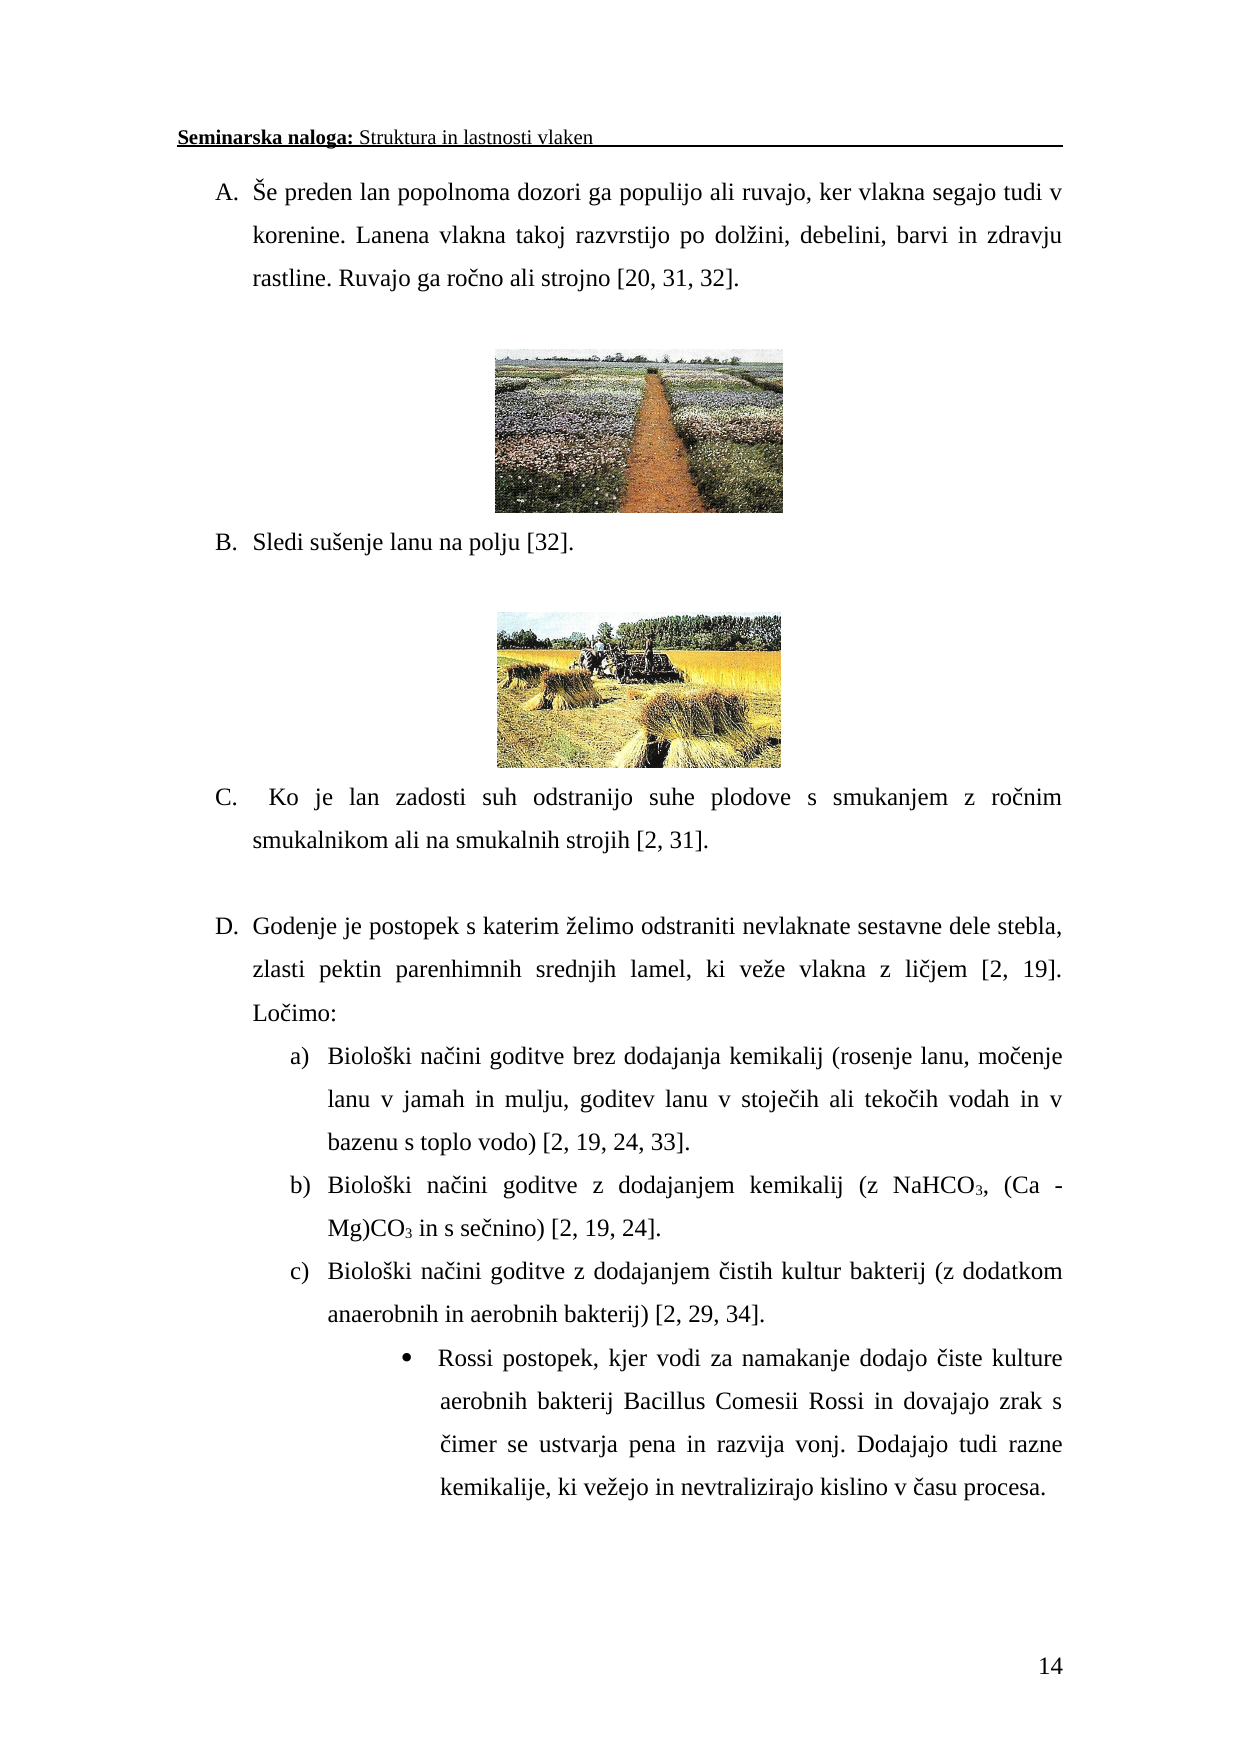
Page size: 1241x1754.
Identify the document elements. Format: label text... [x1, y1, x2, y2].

picture [495, 349, 783, 513]
list Ko je lan zadosti suh odstranijo suhe plodove s smukanjem z ročnim smukalnikom ali na smukalnih strojih [2, 31]. [215, 782, 1063, 854]
list Biološki načini goditve z dodajanjem čistih kultur bakterij (z dodatkom anaerobnih in aerobnih bakterij) [2, 29, 34]. [290, 1256, 1063, 1328]
list Še preden lan popolnoma dozori ga populijo ali ruvajo, ker vlakna segajo tudi v korenine. Lanena vlakna takoj razvrstijo po dolžini, debelini, barvi in zdravju rastline. Ruvajo ga ročno ali strojno [20, 31, 32]. [215, 177, 1063, 292]
list Biološki načini goditve z dodajanjem kemikalij (z NaHCO3, (Ca - Mg)CO3 in s sečnino) [2, 19, 24]. [290, 1170, 1063, 1242]
list Godenje je postopek s katerim želimo odstraniti nevlaknate sestavne dele stebla, zlasti pektin parenhimnih srednjih lamel, ki veže vlakna z ličjem [2, 19]. Ločimo: [215, 911, 1063, 1026]
picture [497, 612, 781, 768]
list Biološki načini goditve brez dodajanja kemikalij (rosenje lanu, močenje lanu v jamah in mulju, goditev lanu v stoječih ali tekočih vodah in v bazenu s toplo vodo) [2, 19, 24, 33]. [290, 1041, 1063, 1156]
list Rossi postopek, kjer vodi za namakanje dodajo čiste kulture aerobnih bakterij Bacillus Comesii Rossi in dovajajo zrak s čimer se ustvarja pena in razvija vonj. Dodajajo tudi razne kemikalije, ki vežejo in nevtralizirajo kislino v času procesa. [402, 1343, 1063, 1501]
list Sledi sušenje lanu na polju [32]. [215, 527, 1063, 555]
